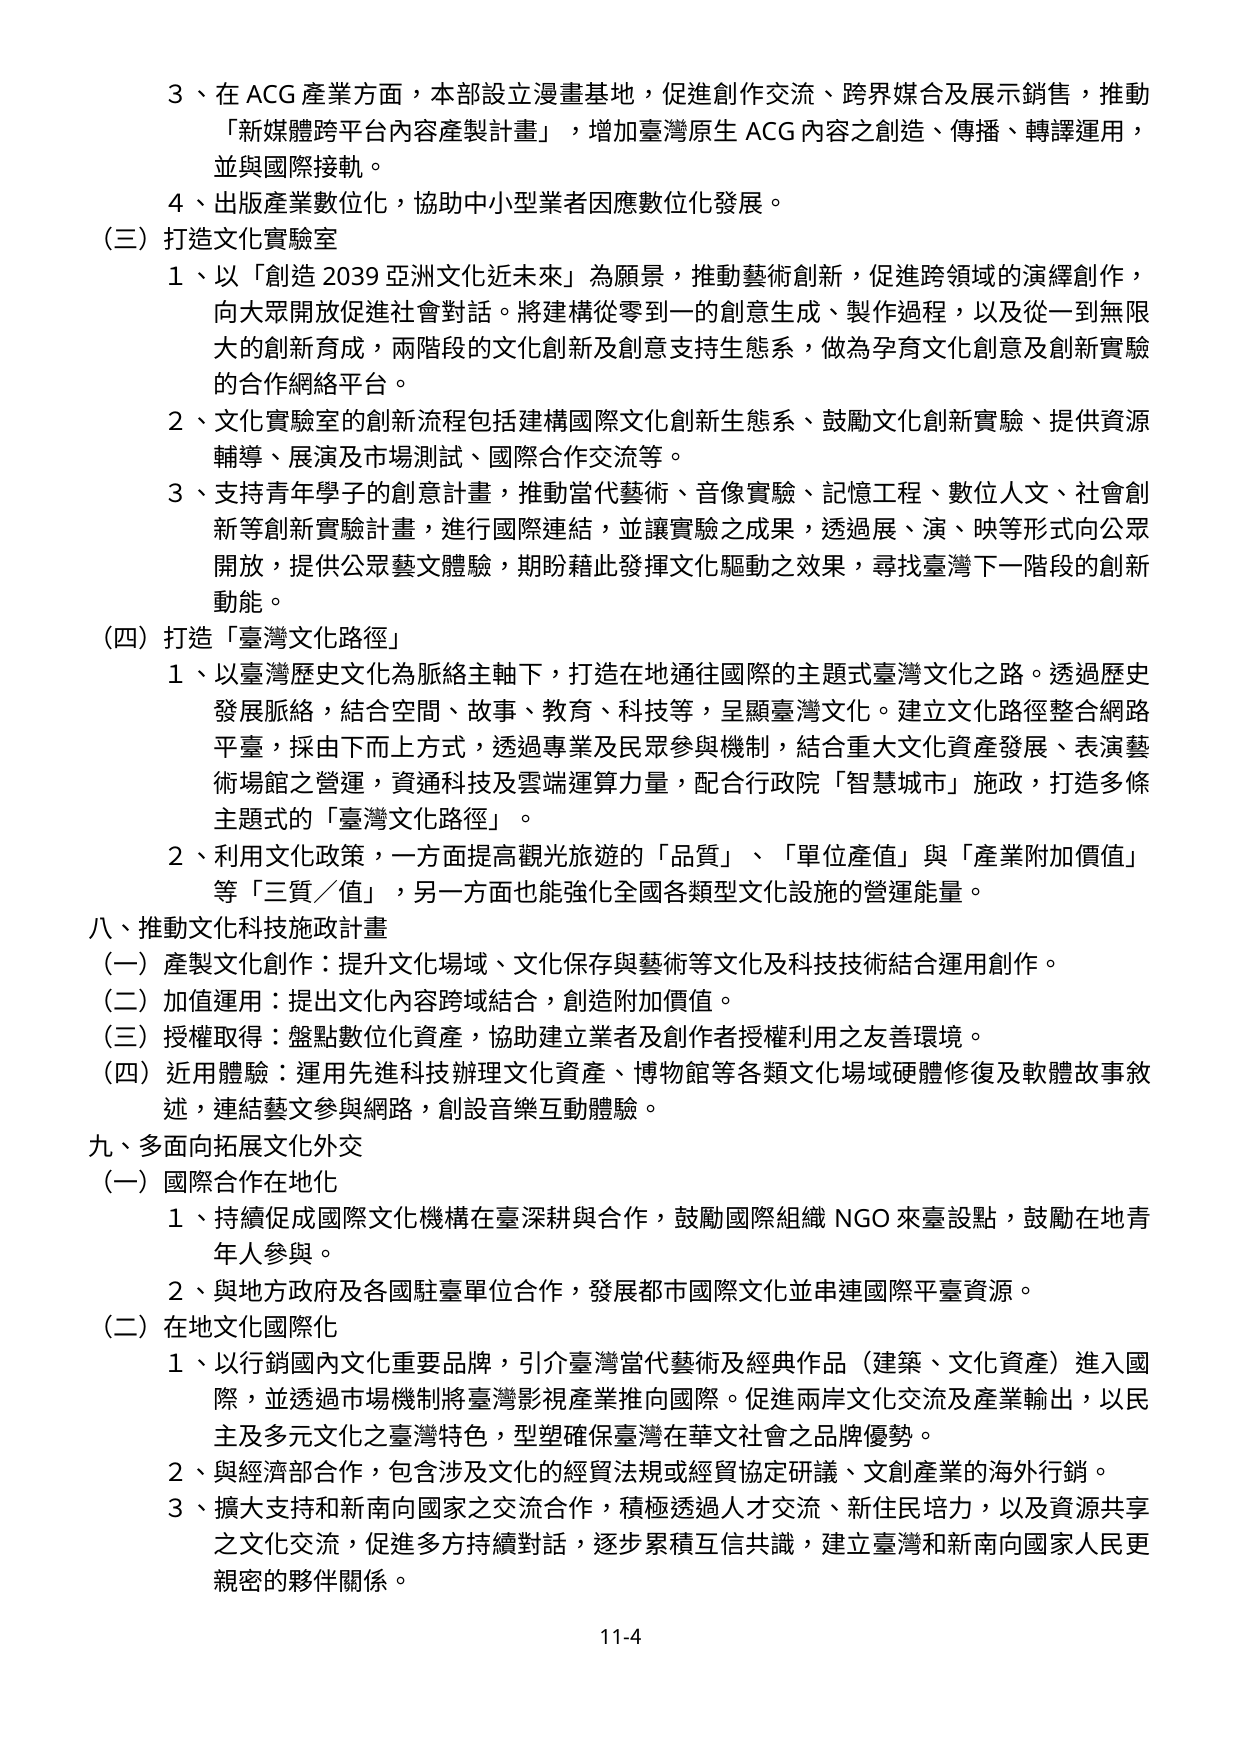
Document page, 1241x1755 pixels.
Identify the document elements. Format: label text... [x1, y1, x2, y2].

text （二）在地文化國際化 [89, 1307, 1152, 1344]
text １、以臺灣歷史文化為脈絡主軸下，打造在地通往國際的主題式臺灣文化之路。透過歷史發展脈絡，結合空間、故事、教育、科技等，呈顯臺灣文化。建立文化路徑整合網路平臺，採由下而上方式，透過專業及民眾參與機制，結合重大文化資產發展、表演藝術場館之營運，資通科技及雲端運算力量，配合行政院「智慧城市」施政，打造多條主題式的「臺灣文化路徑」。 [164, 655, 1152, 836]
text ３、在ACG產業方面，本部設立漫畫基地，促進創作交流、跨界媒合及展示銷售，推動「新媒體跨平台內容產製計畫」，增加臺灣原生ACG內容之創造、傳播、轉譯運用，並與國際接軌。 [164, 75, 1152, 184]
text ２、與經濟部合作，包含涉及文化的經貿法規或經貿協定研議、文創產業的海外行銷。 [164, 1452, 1152, 1489]
text ２、利用文化政策，一方面提高觀光旅遊的「品質」、「單位產值」與「產業附加價值」等「三質／值」，另一方面也能強化全國各類型文化設施的營運能量。 [164, 836, 1152, 909]
text （一）國際合作在地化 [89, 1162, 1152, 1199]
text １、以「創造2039亞洲文化近未來」為願景，推動藝術創新，促進跨領域的演繹創作，向大眾開放促進社會對話。將建構從零到一的創意生成、製作過程，以及從一到無限大的創新育成，兩階段的文化創新及創意支持生態系，做為孕育文化創意及創新實驗的合作網絡平台。 [164, 256, 1152, 401]
text ３、支持青年學子的創意計畫，推動當代藝術、音像實驗、記憶工程、數位人文、社會創新等創新實驗計畫，進行國際連結，並讓實驗之成果，透過展、演、映等形式向公眾開放，提供公眾藝文體驗，期盼藉此發揮文化驅動之效果，尋找臺灣下一階段的創新動能。 [164, 474, 1152, 619]
text １、以行銷國內文化重要品牌，引介臺灣當代藝術及經典作品（建築、文化資產）進入國際，並透過巿場機制將臺灣影視產業推向國際。促進兩岸文化交流及產業輸出，以民主及多元文化之臺灣特色，型塑確保臺灣在華文社會之品牌優勢。 [164, 1344, 1152, 1452]
text ４、出版產業數位化，協助中小型業者因應數位化發展。 [164, 184, 1152, 220]
text 八、推動文化科技施政計畫 [89, 909, 1152, 945]
text （三）授權取得：盤點數位化資產，協助建立業者及創作者授權利用之友善環境。 [89, 1017, 1152, 1054]
text ２、文化實驗室的創新流程包括建構國際文化創新生態系、鼓勵文化創新實驗、提供資源輔導、展演及市場測試、國際合作交流等。 [164, 401, 1152, 474]
text ２、與地方政府及各國駐臺單位合作，發展都巿國際文化並串連國際平臺資源。 [164, 1271, 1152, 1307]
text （一）產製文化創作：提升文化場域、文化保存與藝術等文化及科技技術結合運用創作。 [89, 945, 1152, 981]
text （四）近用體驗：運用先進科技辦理文化資產、博物館等各類文化場域硬體修復及軟體故事敘述，連結藝文參與網路，創設音樂互動體驗。 [89, 1054, 1152, 1126]
text ３、擴大支持和新南向國家之交流合作，積極透過人才交流、新住民培力，以及資源共享之文化交流，促進多方持續對話，逐步累積互信共識，建立臺灣和新南向國家人民更親密的夥伴關係。 [164, 1489, 1152, 1597]
text （二）加值運用：提出文化內容跨域結合，創造附加價值。 [89, 981, 1152, 1017]
text 九、多面向拓展文化外交 [89, 1126, 1152, 1162]
text （四）打造「臺灣文化路徑」 [89, 619, 1152, 655]
text （三）打造文化實驗室 [89, 220, 1152, 256]
text １、持續促成國際文化機構在臺深耕與合作，鼓勵國際組織NGO來臺設點，鼓勵在地青年人參與。 [164, 1199, 1152, 1271]
